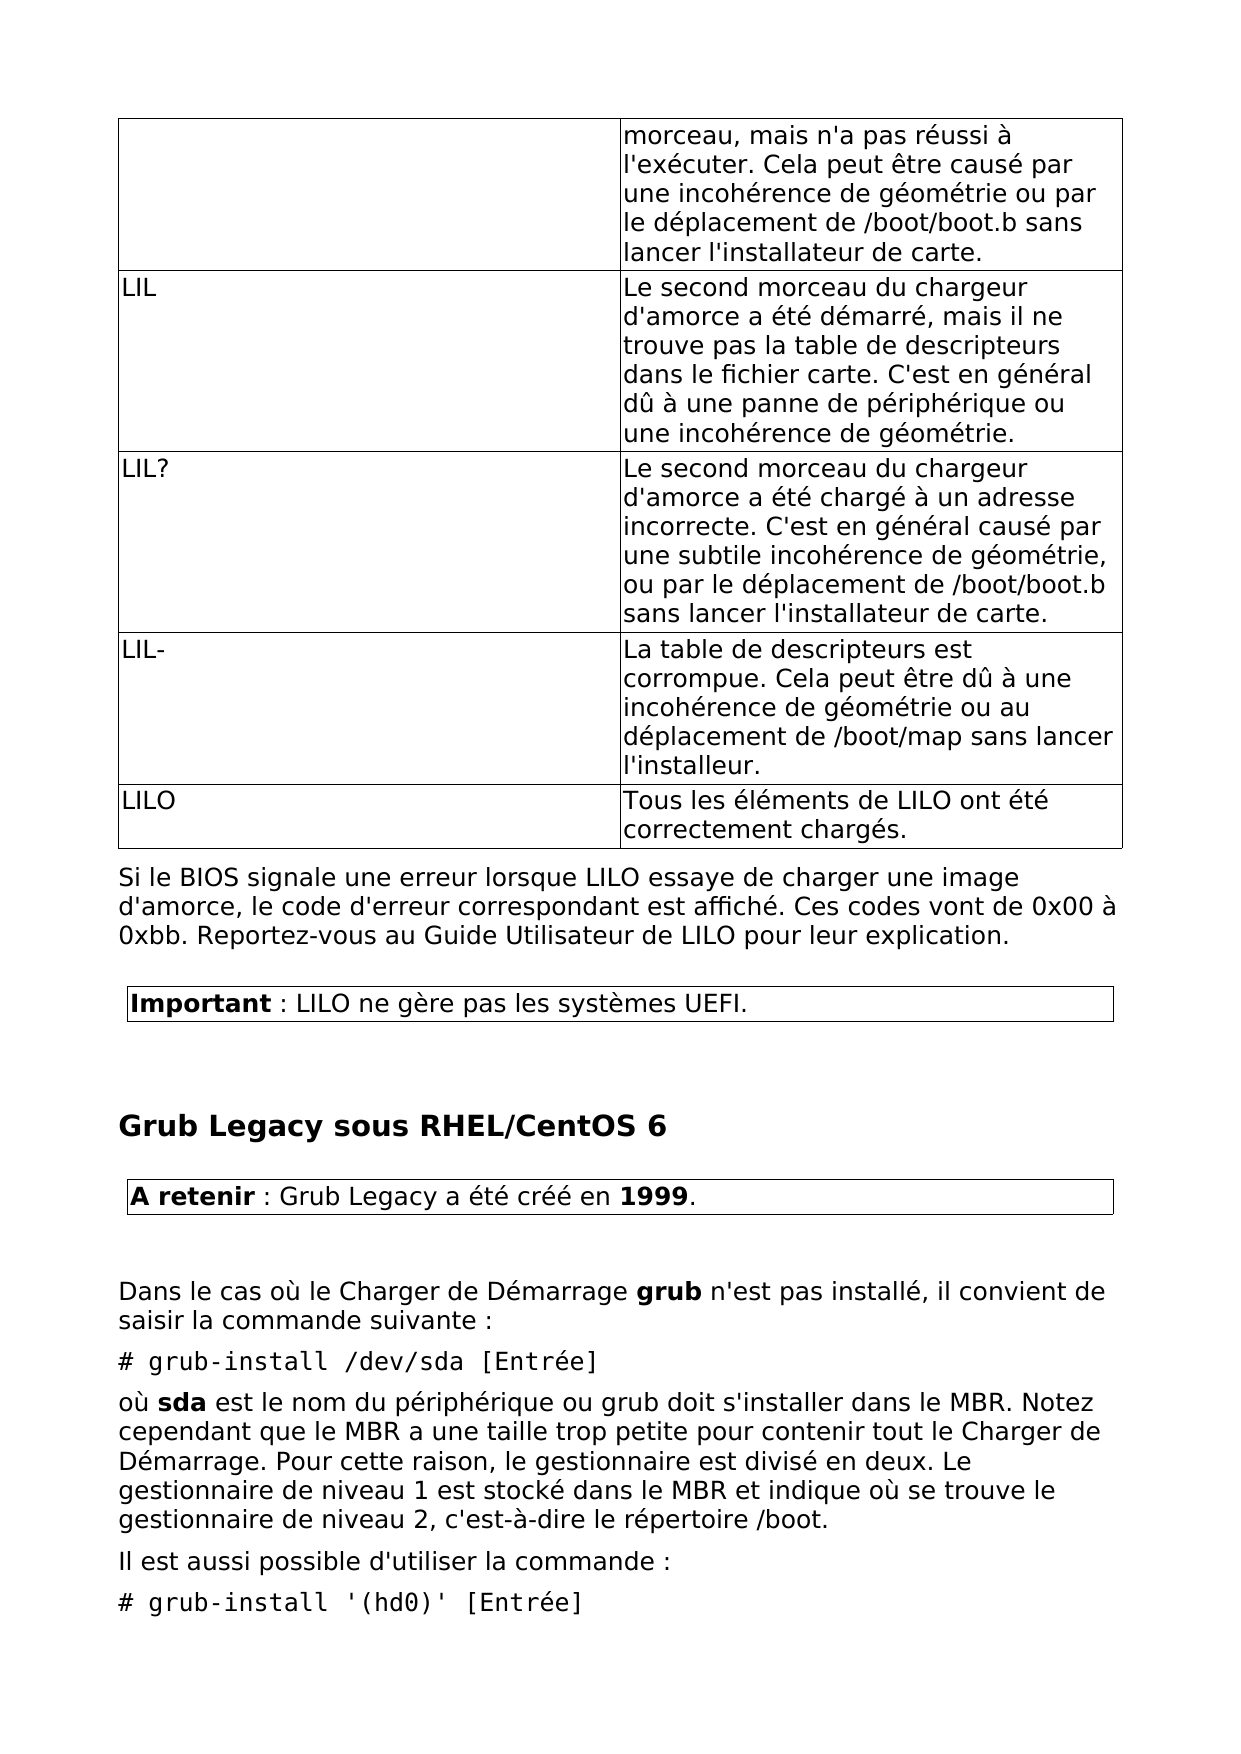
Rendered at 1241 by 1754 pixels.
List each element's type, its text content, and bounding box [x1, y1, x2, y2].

table_cell LILO [119, 785, 620, 848]
table_cell [119, 119, 620, 270]
text # grub-install '(hd0)' [Entrée] [118, 1588, 1122, 1618]
text Il est aussi possible d'utiliser la commande : [118, 1547, 1122, 1576]
text où sda est le nom du périphérique ou grub doit s'installer dans le MBR. Notez cependant que le MBR a une taille trop petite pour contenir tout le Charger de Démarrage. Pour cette raison, le gestionnaire est divisé en deux. Le gestionnaire de niveau 1 est stocké dans le MBR et indique où se trouve le gestionnaire de niveau 2, c'est-à-dire le répertoire /boot. [118, 1388, 1122, 1534]
table_cell Le second morceau du chargeur d'amorce a été chargé à un adresse incorrecte. C'est en général causé par une subtile incohérence de géométrie, ou par le déplacement de /boot/boot.b sans lancer l'installateur de carte. [621, 452, 1122, 632]
table_cell Le second morceau du chargeur d'amorce a été démarré, mais il ne trouve pas la table de descripteurs dans le fichier carte. C'est en général dû à une panne de périphérique ou une incohérence de géométrie. [621, 271, 1122, 451]
table_cell LIL [119, 271, 620, 451]
text Si le BIOS signale une erreur lorsque LILO essaye de charger une image d'amorce, le code d'erreur correspondant est affiché. Ces codes vont de 0x00 à 0xbb. Reportez-vous au Guide Utilisateur de LILO pour leur explication. [118, 863, 1122, 950]
text # grub-install /dev/sda [Entrée] [118, 1347, 1122, 1377]
table_cell Tous les éléments de LILO ont été correctement chargés. [621, 785, 1122, 848]
table_cell LIL- [119, 633, 620, 783]
table_cell LIL? [119, 452, 620, 632]
table_cell morceau, mais n'a pas réussi à l'exécuter. Cela peut être causé par une incohérence de géométrie ou par le déplacement de /boot/boot.b sans lancer l'installateur de carte. [621, 119, 1122, 270]
table_header A retenir : Grub Legacy a été créé en 1999. [128, 1180, 1113, 1214]
text Dans le cas où le Charger de Démarrage grub n'est pas installé, il convient de saisir la commande suivante : [118, 1277, 1122, 1335]
table_header Important : LILO ne gère pas les systèmes UEFI. [128, 987, 1113, 1021]
table_cell La table de descripteurs est corrompue. Cela peut être dû à une incohérence de géométrie ou au déplacement de /boot/map sans lancer l'installeur. [621, 633, 1122, 783]
subtitle Grub Legacy sous RHEL/CentOS 6 [118, 1109, 1122, 1143]
